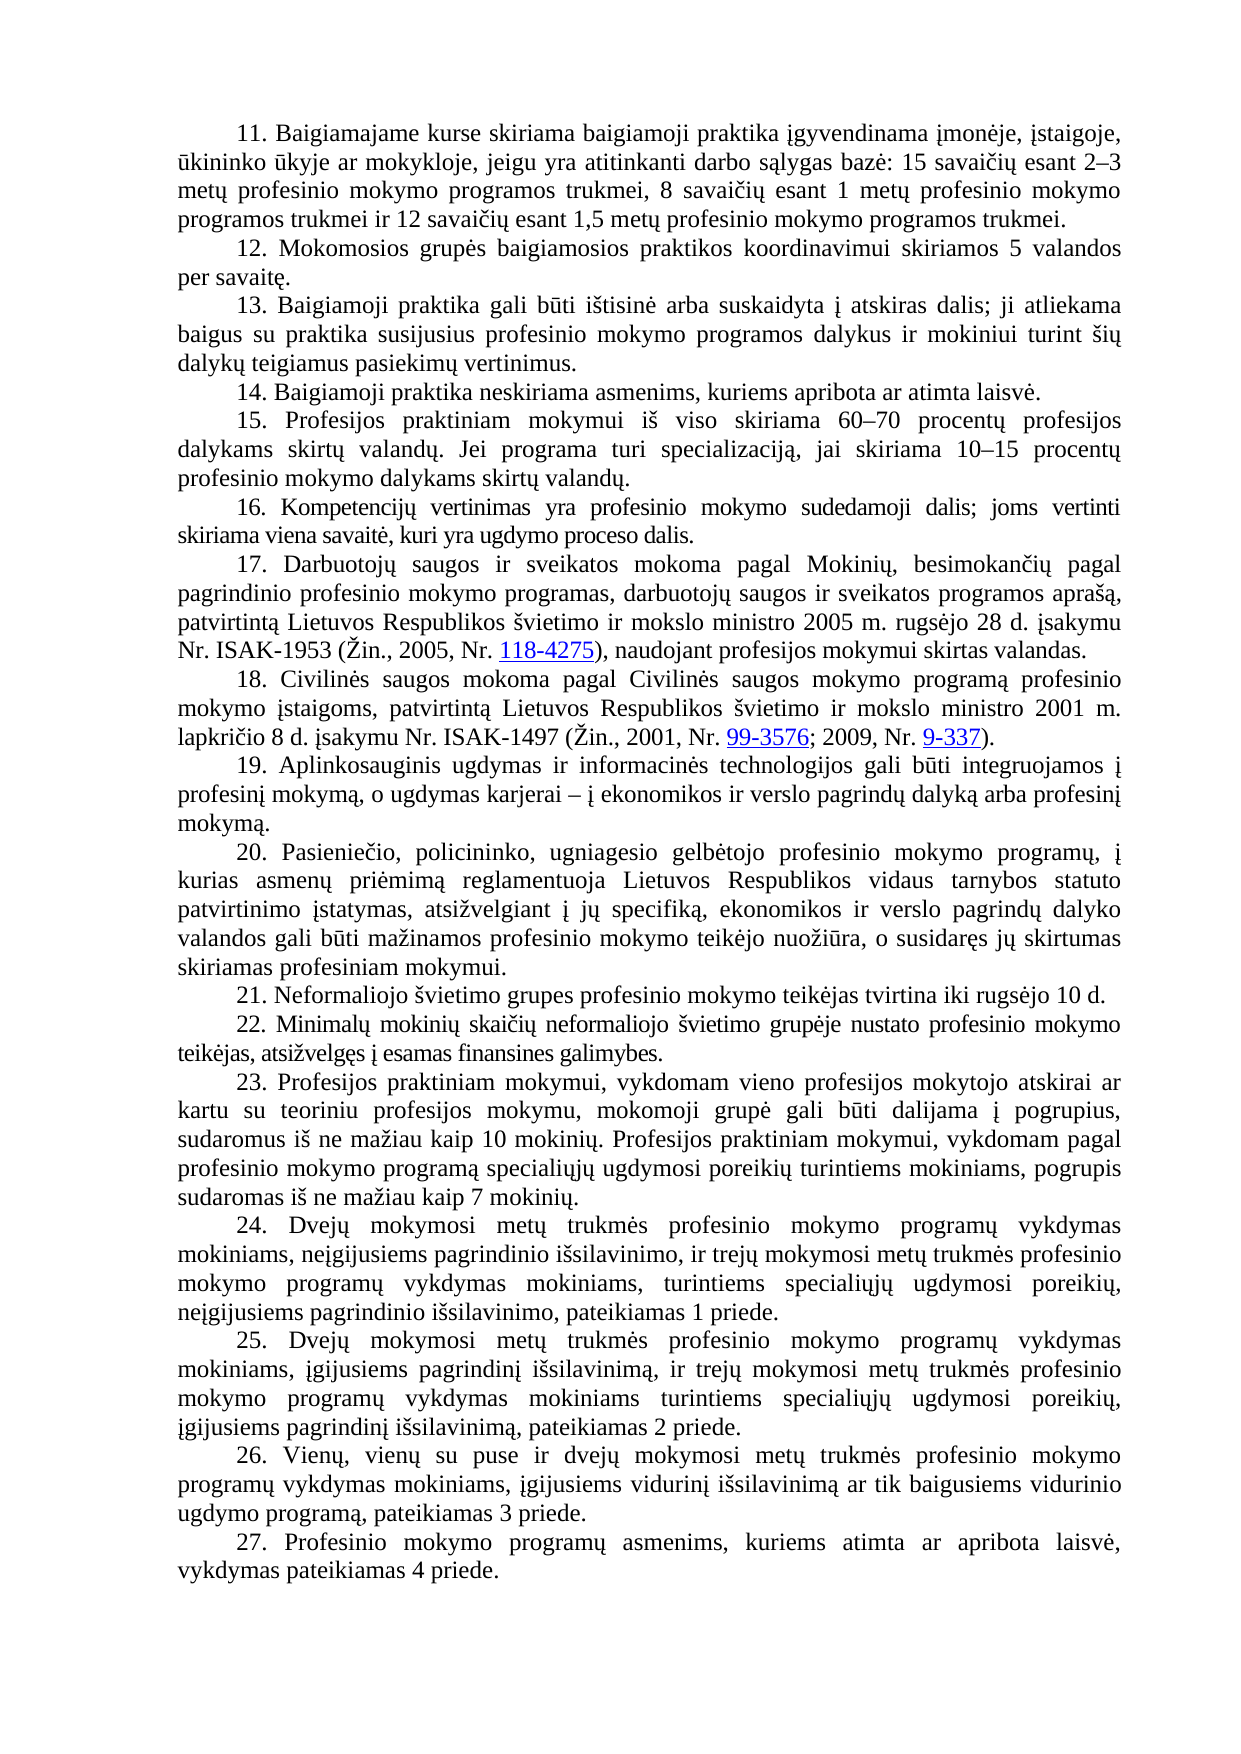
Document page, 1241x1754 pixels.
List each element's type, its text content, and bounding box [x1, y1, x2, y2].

text 18. Civilinės saugos mokoma pagal Civilinės saugos mokymo programą profesinio mokymo įstaigoms, patvirtintą Lietuvos Respublikos švietimo ir mokslo ministro 2001 m. lapkričio 8 d. įsakymu Nr. ISAK-1497 (Žin., 2001, Nr. 99-3576; 2009, Nr. 9-337). [177, 664, 1122, 751]
text 14. Baigiamoji praktika neskiriama asmenims, kuriems apribota ar atimta laisvė. [177, 377, 1122, 406]
text 17. Darbuotojų saugos ir sveikatos mokoma pagal Mokinių, besimokančių pagal pagrindinio profesinio mokymo programas, darbuotojų saugos ir sveikatos programos aprašą, patvirtintą Lietuvos Respublikos švietimo ir mokslo ministro 2005 m. rugsėjo 28 d. įsakymu Nr. ISAK-1953 (Žin., 2005, Nr. 118-4275), naudojant profesijos mokymui skirtas valandas. [177, 549, 1122, 664]
text 21. Neformaliojo švietimo grupes profesinio mokymo teikėjas tvirtina iki rugsėjo 10 d. [177, 981, 1122, 1009]
text 23. Profesijos praktiniam mokymui, vykdomam vieno profesijos mokytojo atskirai ar kartu su teoriniu profesijos mokymu, mokomoji grupė gali būti dalijama į pogrupius, sudaromus iš ne mažiau kaip 10 mokinių. Profesijos praktiniam mokymui, vykdomam pagal profesinio mokymo programą specialiųjų ugdymosi poreikių turintiems mokiniams, pogrupis sudaromas iš ne mažiau kaip 7 mokinių. [177, 1067, 1122, 1211]
text 15. Profesijos praktiniam mokymui iš viso skiriama 60–70 procentų profesijos dalykams skirtų valandų. Jei programa turi specializaciją, jai skiriama 10–15 procentų profesinio mokymo dalykams skirtų valandų. [177, 406, 1122, 492]
text 26. Vienų, vienų su puse ir dvejų mokymosi metų trukmės profesinio mokymo programų vykdymas mokiniams, įgijusiems vidurinį išsilavinimą ar tik baigusiems vidurinio ugdymo programą, pateikiamas 3 priede. [177, 1441, 1122, 1527]
text 11. Baigiamajame kurse skiriama baigiamoji praktika įgyvendinama įmonėje, įstaigoje, ūkininko ūkyje ar mokykloje, jeigu yra atitinkanti darbo sąlygas bazė: 15 savaičių esant 2–3 metų profesinio mokymo programos trukmei, 8 savaičių esant 1 metų profesinio mokymo programos trukmei ir 12 savaičių esant 1,5 metų profesinio mokymo programos trukmei. [177, 118, 1122, 233]
text 19. Aplinkosauginis ugdymas ir informacinės technologijos gali būti integruojamos į profesinį mokymą, o ugdymas karjerai – į ekonomikos ir verslo pagrindų dalyką arba profesinį mokymą. [177, 751, 1122, 837]
text 20. Pasieniečio, policininko, ugniagesio gelbėtojo profesinio mokymo programų, į kurias asmenų priėmimą reglamentuoja Lietuvos Respublikos vidaus tarnybos statuto patvirtinimo įstatymas, atsižvelgiant į jų specifiką, ekonomikos ir verslo pagrindų dalyko valandos gali būti mažinamos profesinio mokymo teikėjo nuožiūra, o susidaręs jų skirtumas skiriamas profesiniam mokymui. [177, 837, 1122, 981]
text 22. Minimalų mokinių skaičių neformaliojo švietimo grupėje nustato profesinio mokymo teikėjas, atsižvelgęs į esamas finansines galimybes. [177, 1009, 1122, 1067]
text 24. Dvejų mokymosi metų trukmės profesinio mokymo programų vykdymas mokiniams, neįgijusiems pagrindinio išsilavinimo, ir trejų mokymosi metų trukmės profesinio mokymo programų vykdymas mokiniams, turintiems specialiųjų ugdymosi poreikių, neįgijusiems pagrindinio išsilavinimo, pateikiamas 1 priede. [177, 1211, 1122, 1326]
text 27. Profesinio mokymo programų asmenims, kuriems atimta ar apribota laisvė, vykdymas pateikiamas 4 priede. [177, 1527, 1122, 1584]
text 25. Dvejų mokymosi metų trukmės profesinio mokymo programų vykdymas mokiniams, įgijusiems pagrindinį išsilavinimą, ir trejų mokymosi metų trukmės profesinio mokymo programų vykdymas mokiniams turintiems specialiųjų ugdymosi poreikių, įgijusiems pagrindinį išsilavinimą, pateikiamas 2 priede. [177, 1326, 1122, 1441]
text 16. Kompetencijų vertinimas yra profesinio mokymo sudedamoji dalis; joms vertinti skiriama viena savaitė, kuri yra ugdymo proceso dalis. [177, 492, 1122, 549]
text 12. Mokomosios grupės baigiamosios praktikos koordinavimui skiriamos 5 valandos per savaitę. [177, 233, 1122, 291]
text 13. Baigiamoji praktika gali būti ištisinė arba suskaidyta į atskiras dalis; ji atliekama baigus su praktika susijusius profesinio mokymo programos dalykus ir mokiniui turint šių dalykų teigiamus pasiekimų vertinimus. [177, 291, 1122, 377]
